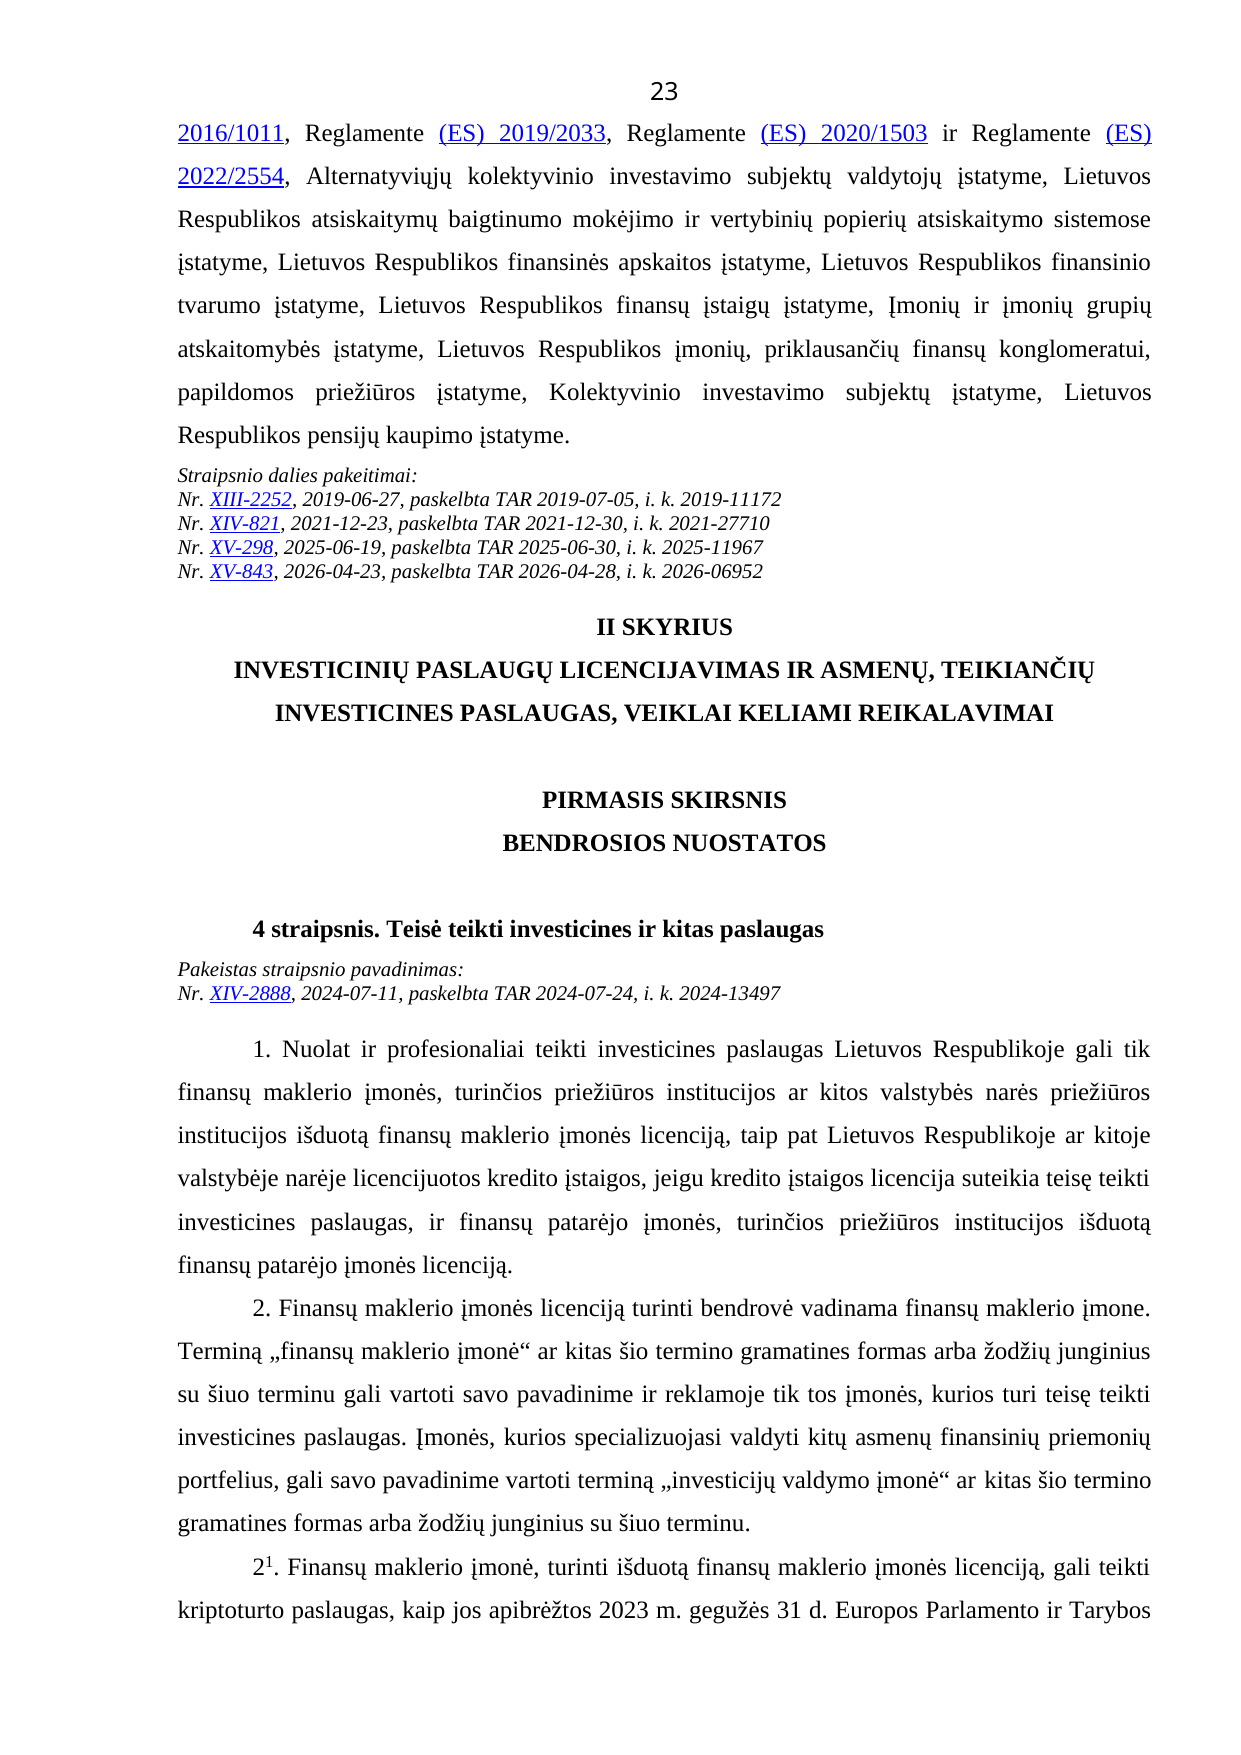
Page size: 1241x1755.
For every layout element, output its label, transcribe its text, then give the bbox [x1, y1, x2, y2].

text 2. Finansų maklerio įmonės licenciją turinti bendrovė vadinama finansų maklerio įmone. Terminą „finansų maklerio įmonė“ ar kitas šio termino gramatines formas arba žodžių junginius su šiuo terminu gali vartoti savo pavadinime ir reklamoje tik tos įmonės, kurios turi teisę teikti investicines paslaugas. Įmonės, kurios specializuojasi valdyti kitų asmenų finansinių priemonių portfelius, gali savo pavadinime vartoti terminą „investicijų valdymo įmonė“ ar kitas šio termino gramatines formas arba žodžių junginius su šiuo terminu. [177, 1293, 1152, 1537]
text II SKYRIUS [177, 612, 1152, 641]
text Straipsnio dalies pakeitimai: [177, 463, 1152, 487]
text Nr. XV-843, 2026-04-23, paskelbta TAR 2026-04-28, i. k. 2026-06952 [177, 559, 1152, 583]
text 21. Finansų maklerio įmonė, turinti išduotą finansų maklerio įmonės licenciją, gali teikti kriptoturto paslaugas, kaip jos apibrėžtos 2023 m. gegužės 31 d. Europos Parlamento ir Tarybos [177, 1552, 1152, 1623]
text PIRMASIS SKIRSNIS [177, 785, 1152, 813]
text Pakeistas straipsnio pavadinimas: [177, 957, 1152, 981]
text Nr. XV-298, 2025-06-19, paskelbta TAR 2025-06-30, i. k. 2025-11967 [177, 535, 1152, 559]
text INVESTICINIŲ PASLAUGŲ LICENCIJAVIMAS IR ASMENŲ, TEIKIANČIŲ INVESTICINES PASLAUGAS, VEIKLAI KELIAMI REIKALAVIMAI [177, 655, 1152, 727]
text 4 straipsnis. Teisė teikti investicines ir kitas paslaugas [177, 914, 1152, 943]
text Nr. XIII-2252, 2019-06-27, paskelbta TAR 2019-07-05, i. k. 2019-11172 [177, 487, 1152, 511]
text 2016/1011, Reglamente (ES) 2019/2033, Reglamente (ES) 2020/1503 ir Reglamente (ES) 2022/2554, Alternatyviųjų kolektyvinio investavimo subjektų valdytojų įstatyme, Lietuvos Respublikos atsiskaitymų baigtinumo mokėjimo ir vertybinių popierių atsiskaitymo sistemose įstatyme, Lietuvos Respublikos finansinės apskaitos įstatyme, Lietuvos Respublikos finansinio tvarumo įstatyme, Lietuvos Respublikos finansų įstaigų įstatyme, Įmonių ir įmonių grupių atskaitomybės įstatyme, Lietuvos Respublikos įmonių, priklausančių finansų konglomeratui, papildomos priežiūros įstatyme, Kolektyvinio investavimo subjektų įstatyme, Lietuvos Respublikos pensijų kaupimo įstatyme. [177, 118, 1152, 449]
text 1. Nuolat ir profesionaliai teikti investicines paslaugas Lietuvos Respublikoje gali tik finansų maklerio įmonės, turinčios priežiūros institucijos ar kitos valstybės narės priežiūros institucijos išduotą finansų maklerio įmonės licenciją, taip pat Lietuvos Respublikoje ar kitoje valstybėje narėje licencijuotos kredito įstaigos, jeigu kredito įstaigos licencija suteikia teisę teikti investicines paslaugas, ir finansų patarėjo įmonės, turinčios priežiūros institucijos išduotą finansų patarėjo įmonės licenciją. [177, 1034, 1152, 1278]
text Nr. XIV-2888, 2024-07-11, paskelbta TAR 2024-07-24, i. k. 2024-13497 [177, 981, 1152, 1005]
text Nr. XIV-821, 2021-12-23, paskelbta TAR 2021-12-30, i. k. 2021-27710 [177, 511, 1152, 535]
text BENDROSIOS NUOSTATOS [177, 828, 1152, 857]
